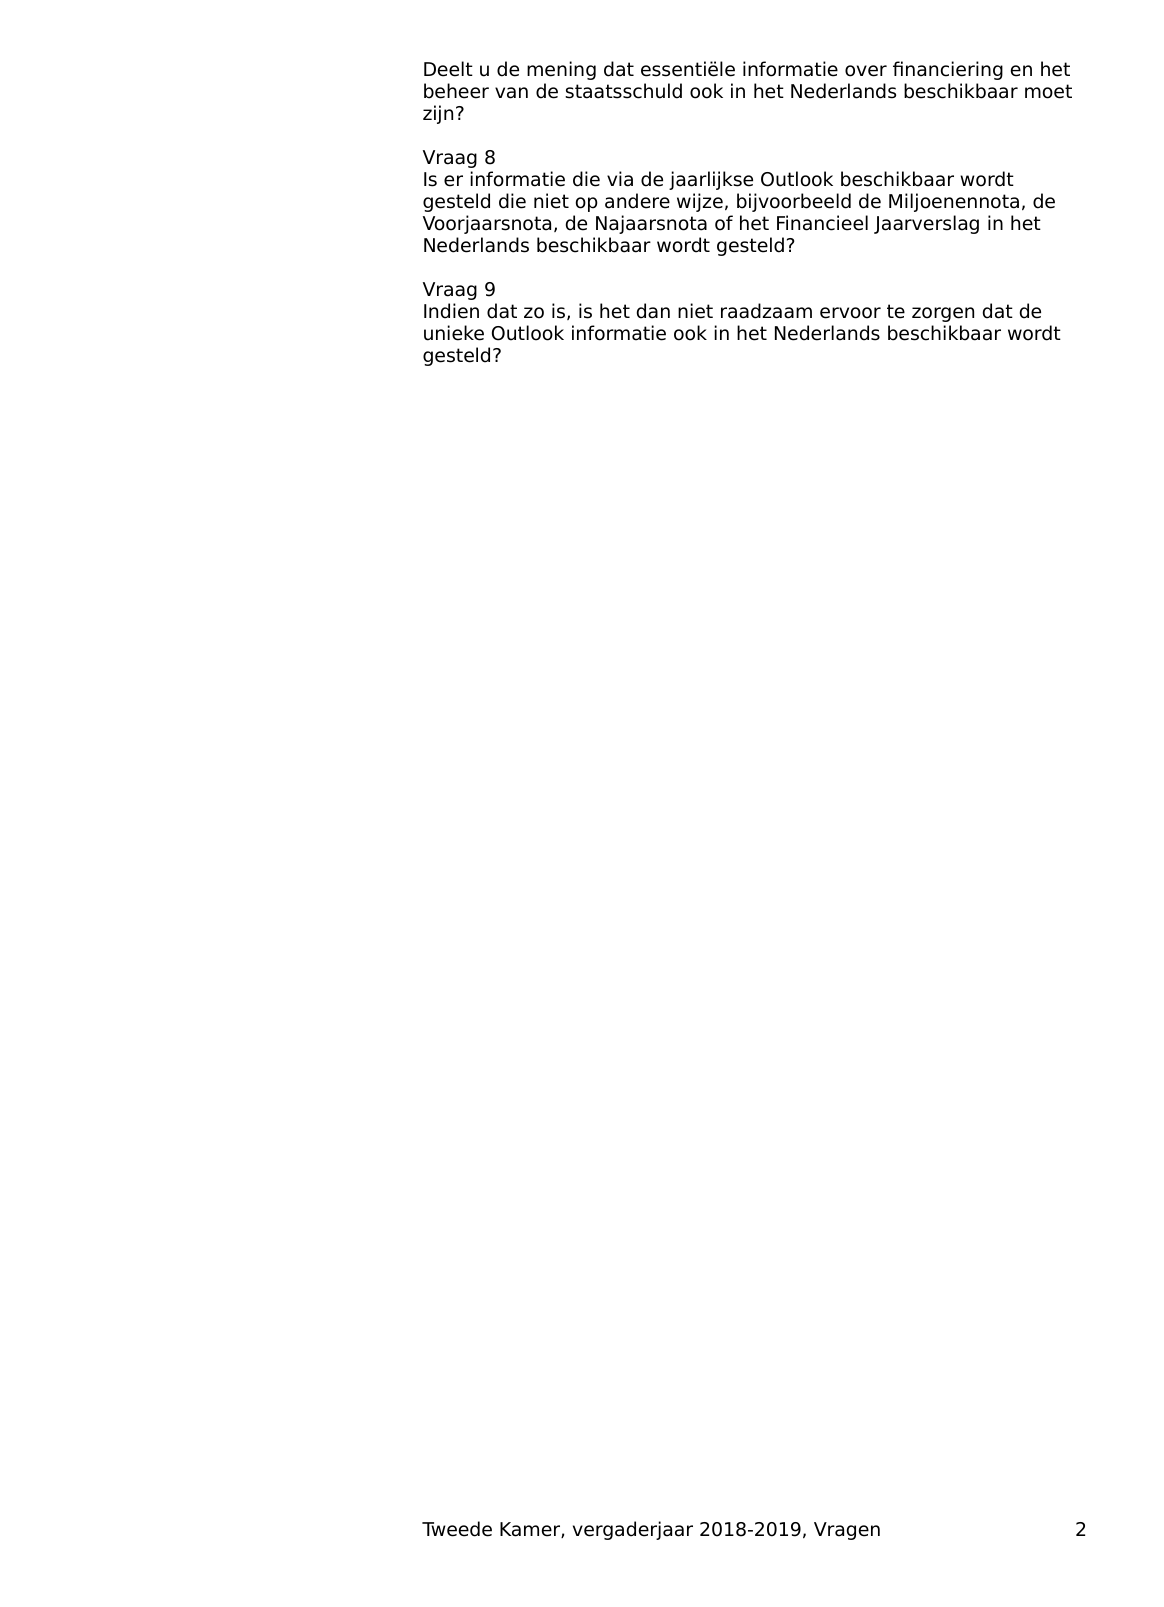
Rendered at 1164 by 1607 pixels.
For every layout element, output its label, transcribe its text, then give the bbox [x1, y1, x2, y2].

text Is er informatie die via de jaarlijkse Outlook beschikbaar wordt gesteld die niet op andere wijze, bijvoorbeeld de Miljoenennota, de Voorjaarsnota, de Najaarsnota of het Financieel Jaarverslag in het Nederlands beschikbaar wordt gesteld? [422, 169, 1087, 257]
text Vraag 8 [422, 147, 1087, 169]
text Deelt u de mening dat essentiële informatie over financiering en het beheer van de staatsschuld ook in het Nederlands beschikbaar moet zijn? [422, 59, 1087, 125]
text Indien dat zo is, is het dan niet raadzaam ervoor te zorgen dat de unieke Outlook informatie ook in het Nederlands beschikbaar wordt gesteld? [422, 301, 1087, 367]
text Vraag 9 [422, 279, 1087, 301]
